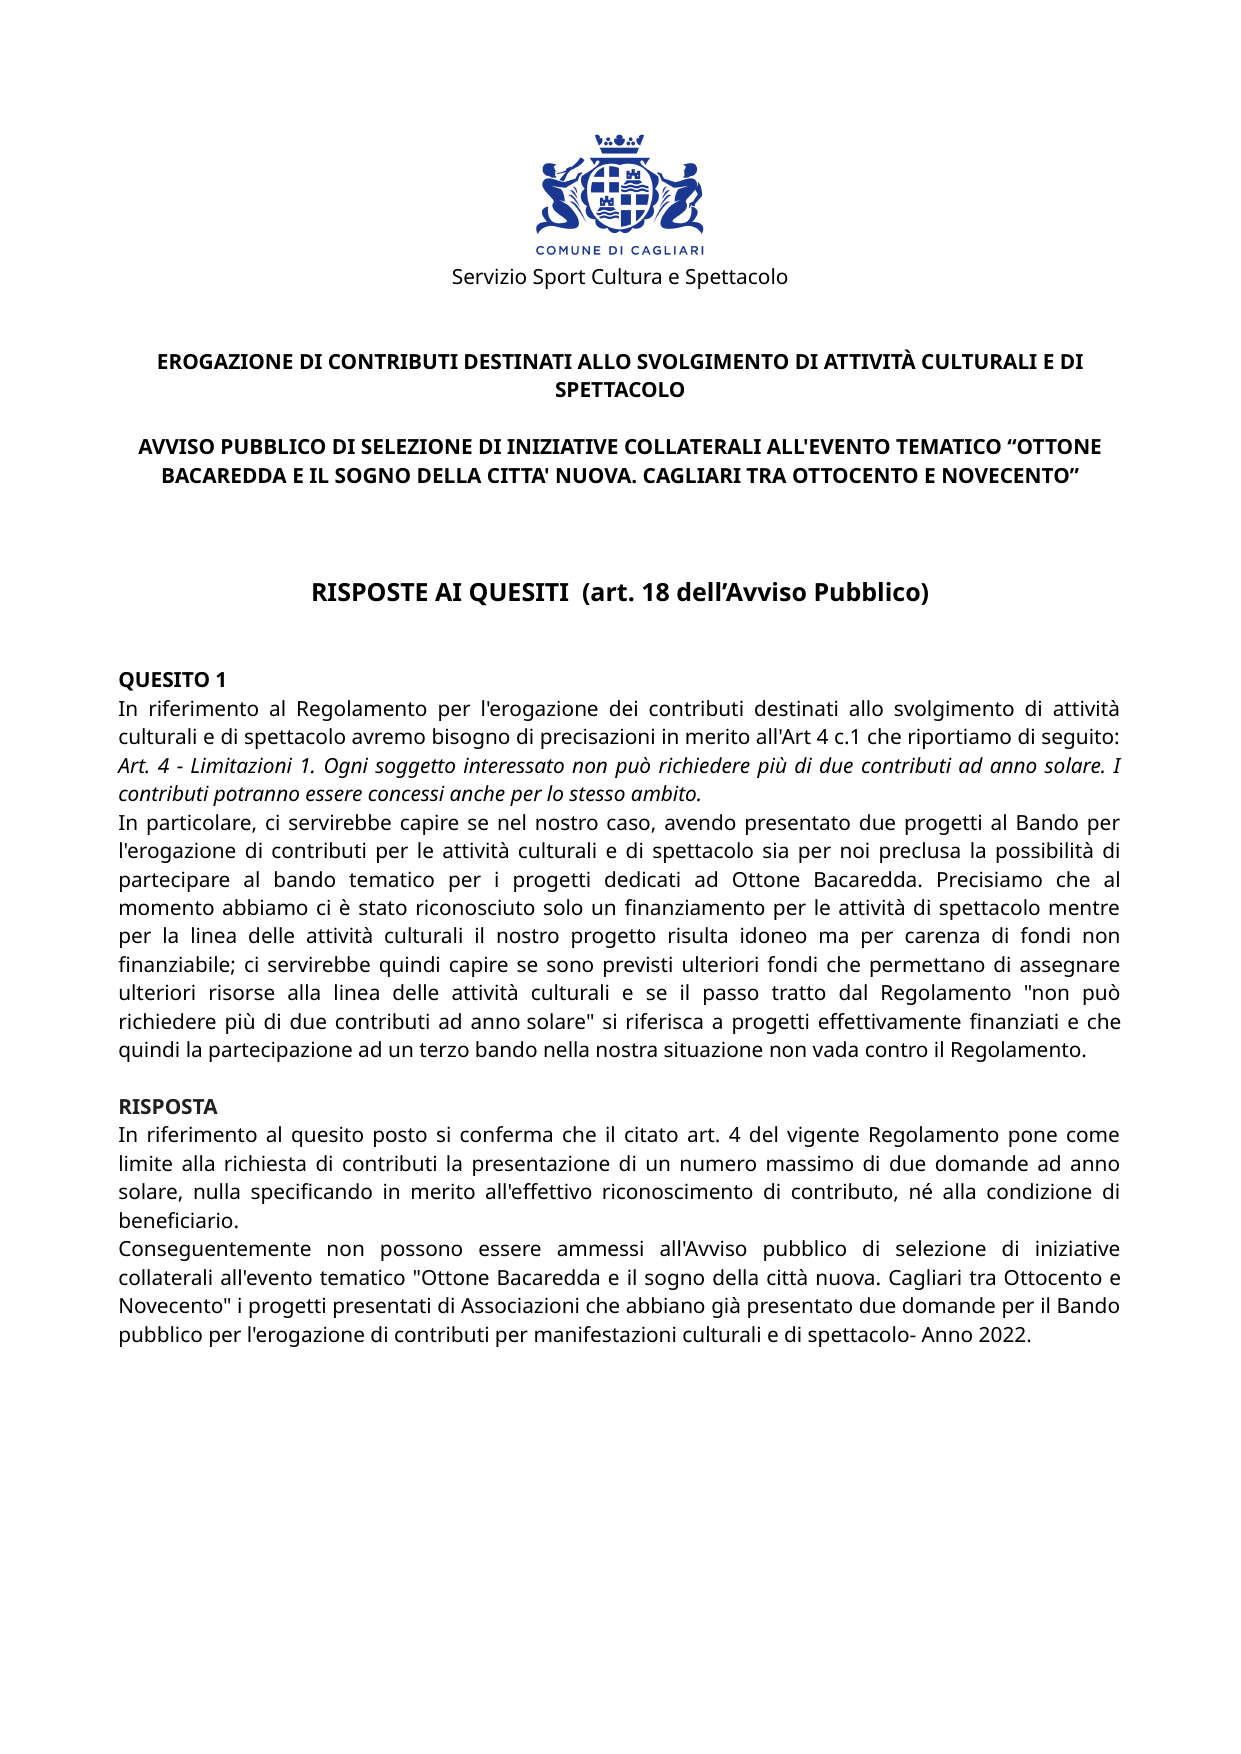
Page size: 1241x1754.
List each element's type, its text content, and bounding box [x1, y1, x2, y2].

text In riferimento al Regolamento per l'erogazione dei contributi destinati allo svolgimento di attività culturali e di spettacolo avremo bisogno di precisazioni in merito all'Art 4 c.1 che riportiamo di seguito: Art. 4 - Limitazioni 1. Ogni soggetto interessato non può richiedere più di due contributi ad anno solare. I contributi potranno essere concessi anche per lo stesso ambito. [118, 694, 1122, 808]
text In particolare, ci servirebbe capire se nel nostro caso, avendo presentato due progetti al Bando per l'erogazione di contributi per le attività culturali e di spettacolo sia per noi preclusa la possibilità di partecipare al bando tematico per i progetti dedicati ad Ottone Bacaredda. Precisiamo che al momento abbiamo ci è stato riconosciuto solo un finanziamento per le attività di spettacolo mentre per la linea delle attività culturali il nostro progetto risulta idoneo ma per carenza di fondi non finanziabile; ci servirebbe quindi capire se sono previsti ulteriori fondi che permettano di assegnare ulteriori risorse alla linea delle attività culturali e se il passo tratto dal Regolamento "non può richiedere più di due contributi ad anno solare" si riferisca a progetti effettivamente finanziati e che quindi la partecipazione ad un terzo bando nella nostra situazione non vada contro il Regolamento. [118, 808, 1122, 1064]
picture [535, 132, 704, 257]
text Conseguentemente non possono essere ammessi all'Avviso pubblico di selezione di iniziative collaterali all'evento tematico "Ottone Bacaredda e il sogno della città nuova. Cagliari tra Ottocento e Novecento" i progetti presentati di Associazioni che abbiano già presentato due domande per il Bando pubblico per l'erogazione di contributi per manifestazioni culturali e di spettacolo- Anno 2022. [118, 1234, 1122, 1348]
text AVVISO PUBBLICO DI SELEZIONE DI INIZIATIVE COLLATERALI ALL'EVENTO TEMATICO “OTTONE BACAREDDA E IL SOGNO DELLA CITTA' NUOVA. CAGLIARI TRA OTTOCENTO E NOVECENTO” [118, 432, 1122, 489]
text QUESITO 1 [118, 666, 1122, 694]
text RISPOSTE AI QUESITI (art. 18 dell’Avviso Pubblico) [118, 575, 1122, 609]
text Servizio Sport Cultura e Spettacolo [118, 262, 1122, 290]
text EROGAZIONE DI CONTRIBUTI DESTINATI ALLO SVOLGIMENTO DI ATTIVITÀ CULTURALI E DI SPETTACOLO [118, 347, 1122, 404]
text RISPOSTA [118, 1092, 1122, 1121]
text In riferimento al quesito posto si conferma che il citato art. 4 del vigente Regolamento pone come limite alla richiesta di contributi la presentazione di un numero massimo di due domande ad anno solare, nulla specificando in merito all'effettivo riconoscimento di contributo, né alla condizione di beneficiario. [118, 1121, 1122, 1234]
